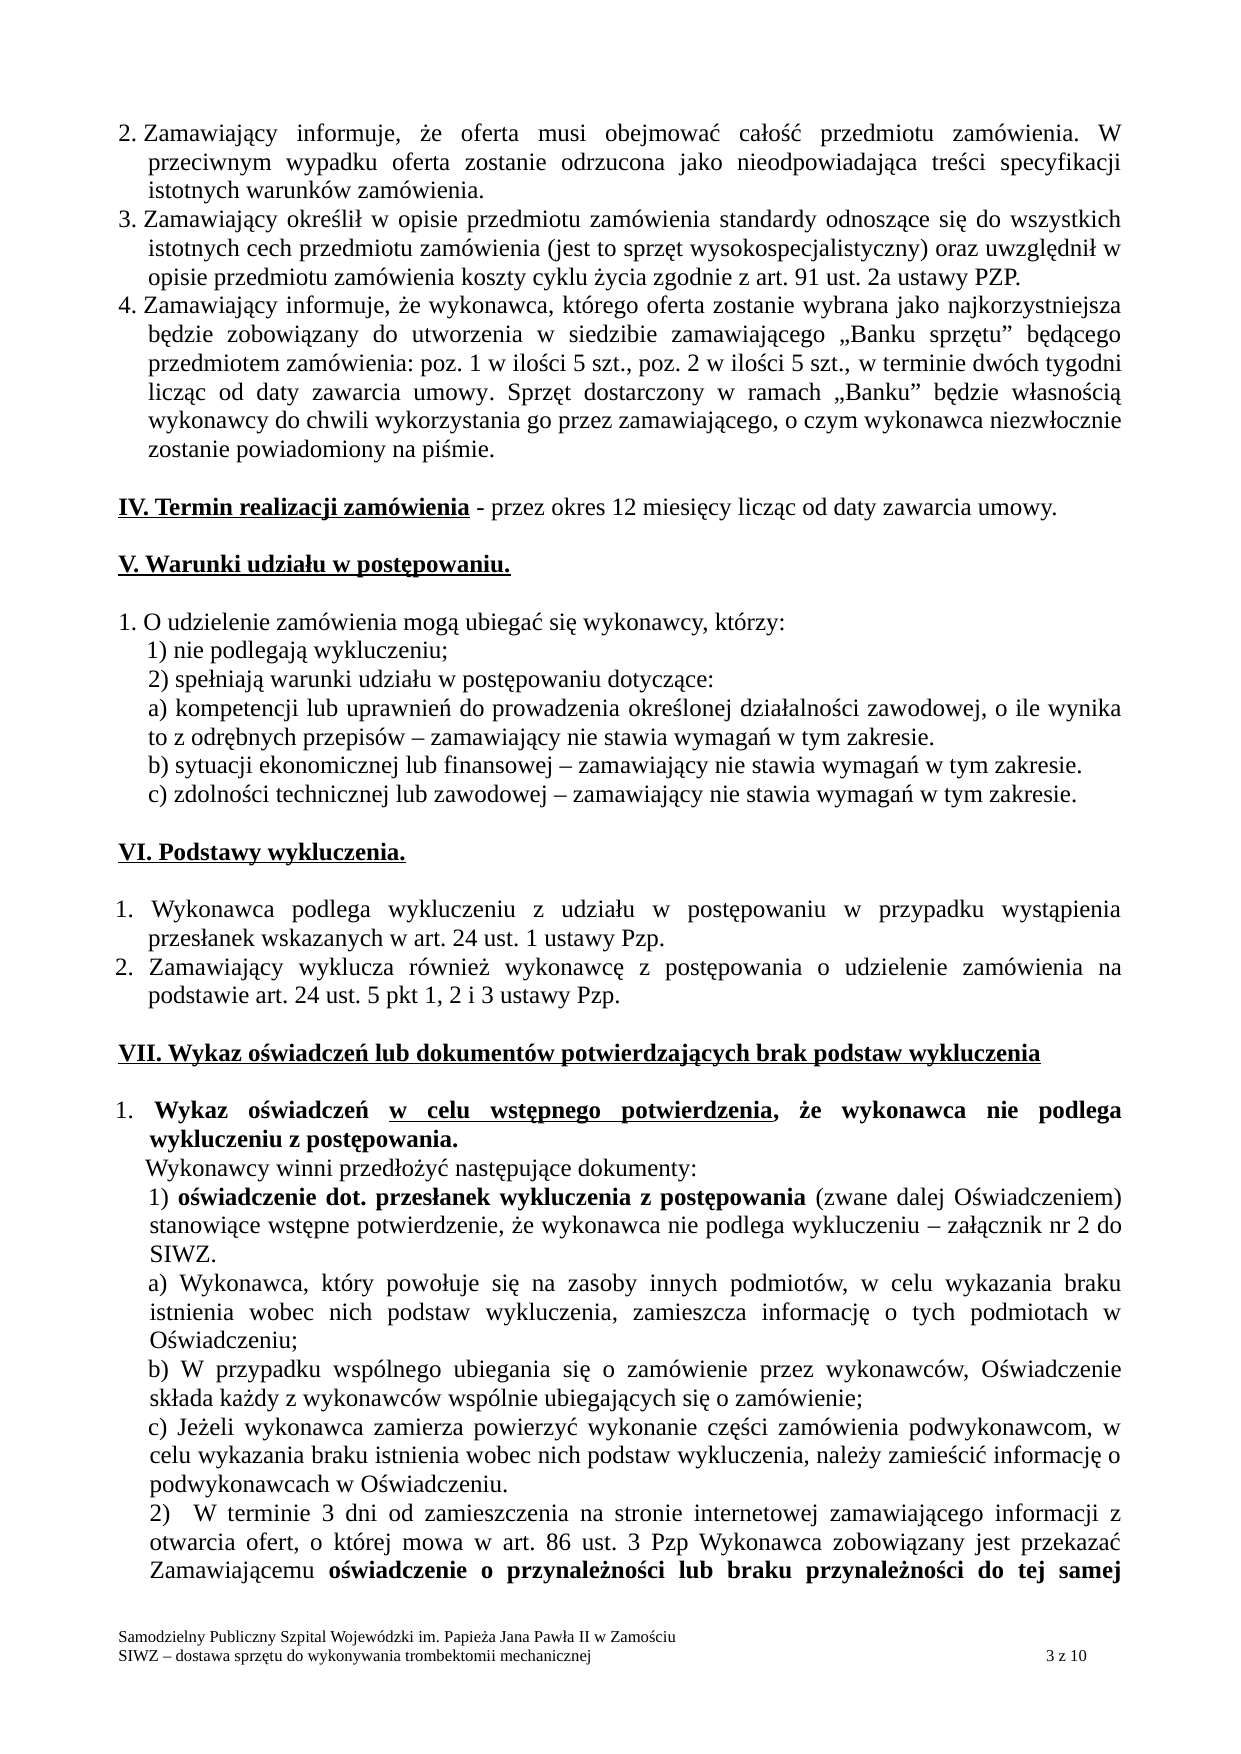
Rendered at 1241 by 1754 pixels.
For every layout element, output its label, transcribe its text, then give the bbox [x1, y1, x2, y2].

text V. Warunki udziału w postępowaniu. [118, 549, 1122, 578]
text c) Jeżeli wykonawca zamierza powierzyć wykonanie części zamówienia podwykonawcom, w celu wykazania braku istnienia wobec nich podstaw wykluczenia, należy zamieścić informację o podwykonawcach w Oświadczeniu. [148, 1412, 1122, 1498]
list Zamawiający informuje, że wykonawca, którego oferta zostanie wybrana jako najkorzystniejsza będzie zobowiązany do utworzenia w siedzibie zamawiającego „Banku sprzętu” będącego przedmiotem zamówienia: poz. 1 w ilości 5 szt., poz. 2 w ilości 5 szt., w terminie dwóch tygodni licząc od daty zawarcia umowy. Sprzęt dostarczony w ramach „Banku” będzie własnością wykonawcy do chwili wykorzystania go przez zamawiającego, o czym wykonawca niezwłocznie zostanie powiadomiony na piśmie. [118, 291, 1122, 463]
text b) W przypadku wspólnego ubiegania się o zamówienie przez wykonawców, Oświadczenie składa każdy z wykonawców wspólnie ubiegających się o zamówienie; [148, 1354, 1122, 1412]
text VI. Podstawy wykluczenia. [118, 837, 1122, 866]
text 1. O udzielenie zamówienia mogą ubiegać się wykonawcy, którzy: [118, 607, 1122, 636]
text 2. Zamawiający wyklucza również wykonawcę z postępowania o udzielenie zamówienia na podstawie art. 24 ust. 5 pkt 1, 2 i 3 ustawy Pzp. [115, 952, 1122, 1009]
text 1. Wykonawca podlega wykluczeniu z udziału w postępowaniu w przypadku wystąpienia przesłanek wskazanych w art. 24 ust. 1 ustawy Pzp. [115, 894, 1122, 952]
text IV. Termin realizacji zamówienia - przez okres 12 miesięcy licząc od daty zawarcia umowy. [118, 492, 1122, 521]
text Wykonawcy winni przedłożyć następujące dokumenty: [145, 1153, 1122, 1182]
text 2) spełniają warunki udziału w postępowaniu dotyczące: [148, 664, 1122, 693]
list W terminie 3 dni od zamieszczenia na stronie internetowej zamawiającego informacji z otwarcia ofert, o której mowa w art. 86 ust. 3 Pzp Wykonawca zobowiązany jest przekazać Zamawiającemu oświadczenie o przynależności lub braku przynależności do tej samej [149, 1498, 1122, 1584]
text b) sytuacji ekonomicznej lub finansowej – zamawiający nie stawia wymagań w tym zakresie. [148, 751, 1122, 779]
list Zamawiający określił w opisie przedmiotu zamówienia standardy odnoszące się do wszystkich istotnych cech przedmiotu zamówienia (jest to sprzęt wysokospecjalistyczny) oraz uwzględnił w opisie przedmiotu zamówienia koszty cyklu życia zgodnie z art. 91 ust. 2a ustawy PZP. [118, 204, 1122, 291]
text VII. Wykaz oświadczeń lub dokumentów potwierdzających brak podstaw wykluczenia [118, 1038, 1122, 1067]
text 1) nie podlegają wykluczeniu; [146, 636, 1122, 664]
list Zamawiający informuje, że oferta musi obejmować całość przedmiotu zamówienia. W przeciwnym wypadku oferta zostanie odrzucona jako nieodpowiadająca treści specyfikacji istotnych warunków zamówienia. [118, 118, 1122, 204]
text 1. Wykaz oświadczeń w celu wstępnego potwierdzenia, że wykonawca nie podlega wykluczeniu z postępowania. [115, 1096, 1122, 1153]
text c) zdolności technicznej lub zawodowej – zamawiający nie stawia wymagań w tym zakresie. [148, 779, 1122, 808]
text 1) oświadczenie dot. przesłanek wykluczenia z postępowania (zwane dalej Oświadczeniem) stanowiące wstępne potwierdzenie, że wykonawca nie podlega wykluczeniu – załącznik nr 2 do SIWZ. [148, 1182, 1122, 1268]
text a) Wykonawca, który powołuje się na zasoby innych podmiotów, w celu wykazania braku istnienia wobec nich podstaw wykluczenia, zamieszcza informację o tych podmiotach w Oświadczeniu; [148, 1268, 1122, 1354]
text a) kompetencji lub uprawnień do prowadzenia określonej działalności zawodowej, o ile wynika to z odrębnych przepisów – zamawiający nie stawia wymagań w tym zakresie. [148, 693, 1122, 751]
